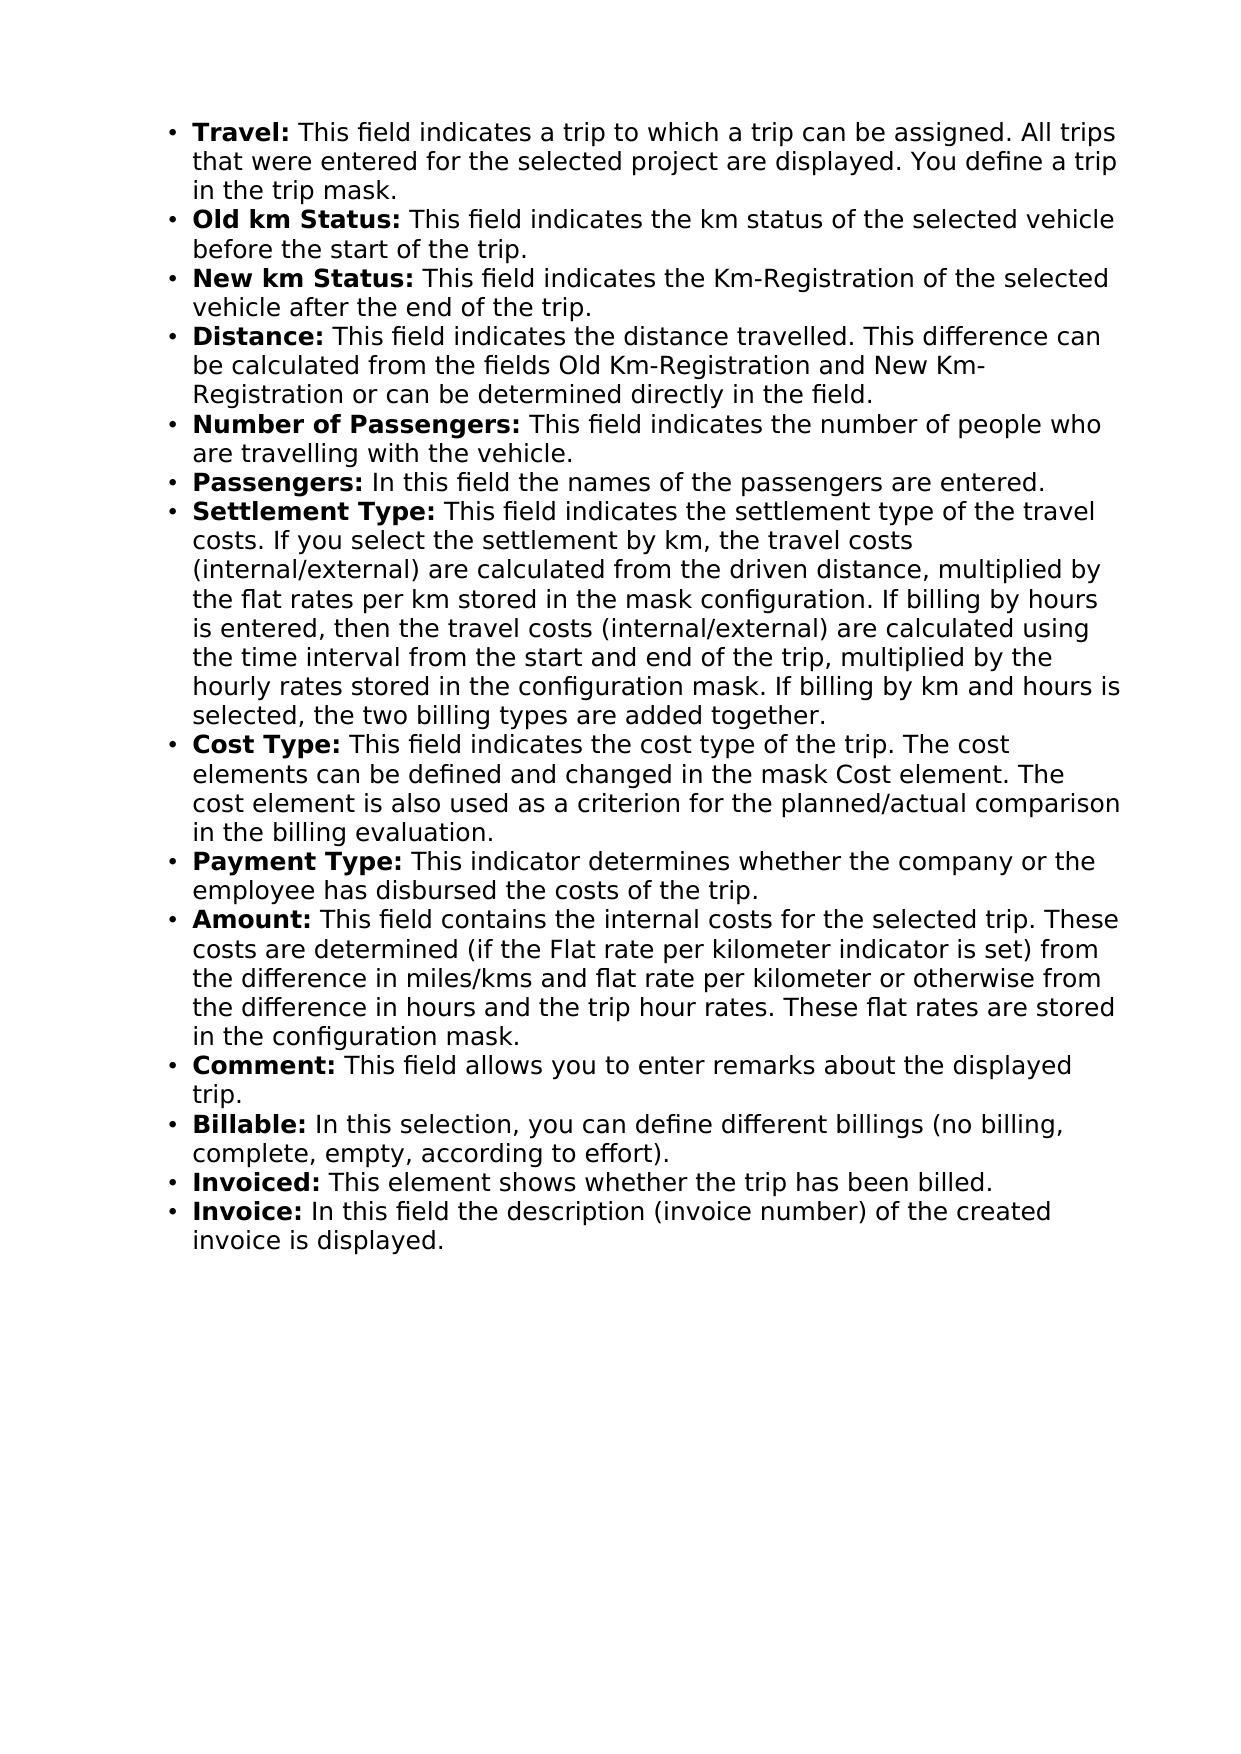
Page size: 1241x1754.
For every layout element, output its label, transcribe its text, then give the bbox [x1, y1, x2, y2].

list Cost Type: This field indicates the cost type of the trip. The cost elements can be defined and changed in the mask Cost element. The cost element is also used as a criterion for the planned/actual comparison in the billing evaluation. [177, 731, 1122, 847]
list Billable: In this selection, you can define different billings (no billing, complete, empty, according to effort). [177, 1110, 1122, 1168]
list Travel: This field indicates a trip to which a trip can be assigned. All trips that were entered for the selected project are displayed. You define a trip in the trip mask. [177, 118, 1122, 206]
list Payment Type: This indicator determines whether the company or the employee has disbursed the costs of the trip. [177, 847, 1122, 906]
list Amount: This field contains the internal costs for the selected trip. These costs are determined (if the Flat rate per kilometer indicator is set) from the difference in miles/kms and flat rate per kilometer or otherwise from the difference in hours and the trip hour rates. These flat rates are stored in the configuration mask. [177, 906, 1122, 1051]
list Old km Status: This field indicates the km status of the selected vehicle before the start of the trip. [177, 206, 1122, 264]
list Settlement Type: This field indicates the settlement type of the travel costs. If you select the settlement by km, the travel costs (internal/external) are calculated from the driven distance, multiplied by the flat rates per km stored in the mask configuration. If billing by hours is entered, then the travel costs (internal/external) are calculated using the time interval from the start and end of the trip, multiplied by the hourly rates stored in the configuration mask. If billing by km and hours is selected, the two billing types are added together. [177, 497, 1122, 731]
list Distance: This field indicates the distance travelled. This difference can be calculated from the fields Old Km-Registration and New Km-Registration or can be determined directly in the field. [177, 322, 1122, 410]
list Invoice: In this field the description (invoice number) of the created invoice is displayed. [177, 1197, 1122, 1256]
list Comment: This field allows you to enter remarks about the displayed trip. [177, 1051, 1122, 1110]
list Number of Passengers: This field indicates the number of people who are travelling with the vehicle. [177, 410, 1122, 468]
list Invoiced: This element shows whether the trip has been billed. [177, 1168, 1122, 1197]
list New km Status: This field indicates the Km-Registration of the selected vehicle after the end of the trip. [177, 264, 1122, 322]
list Passengers: In this field the names of the passengers are entered. [177, 468, 1122, 497]
